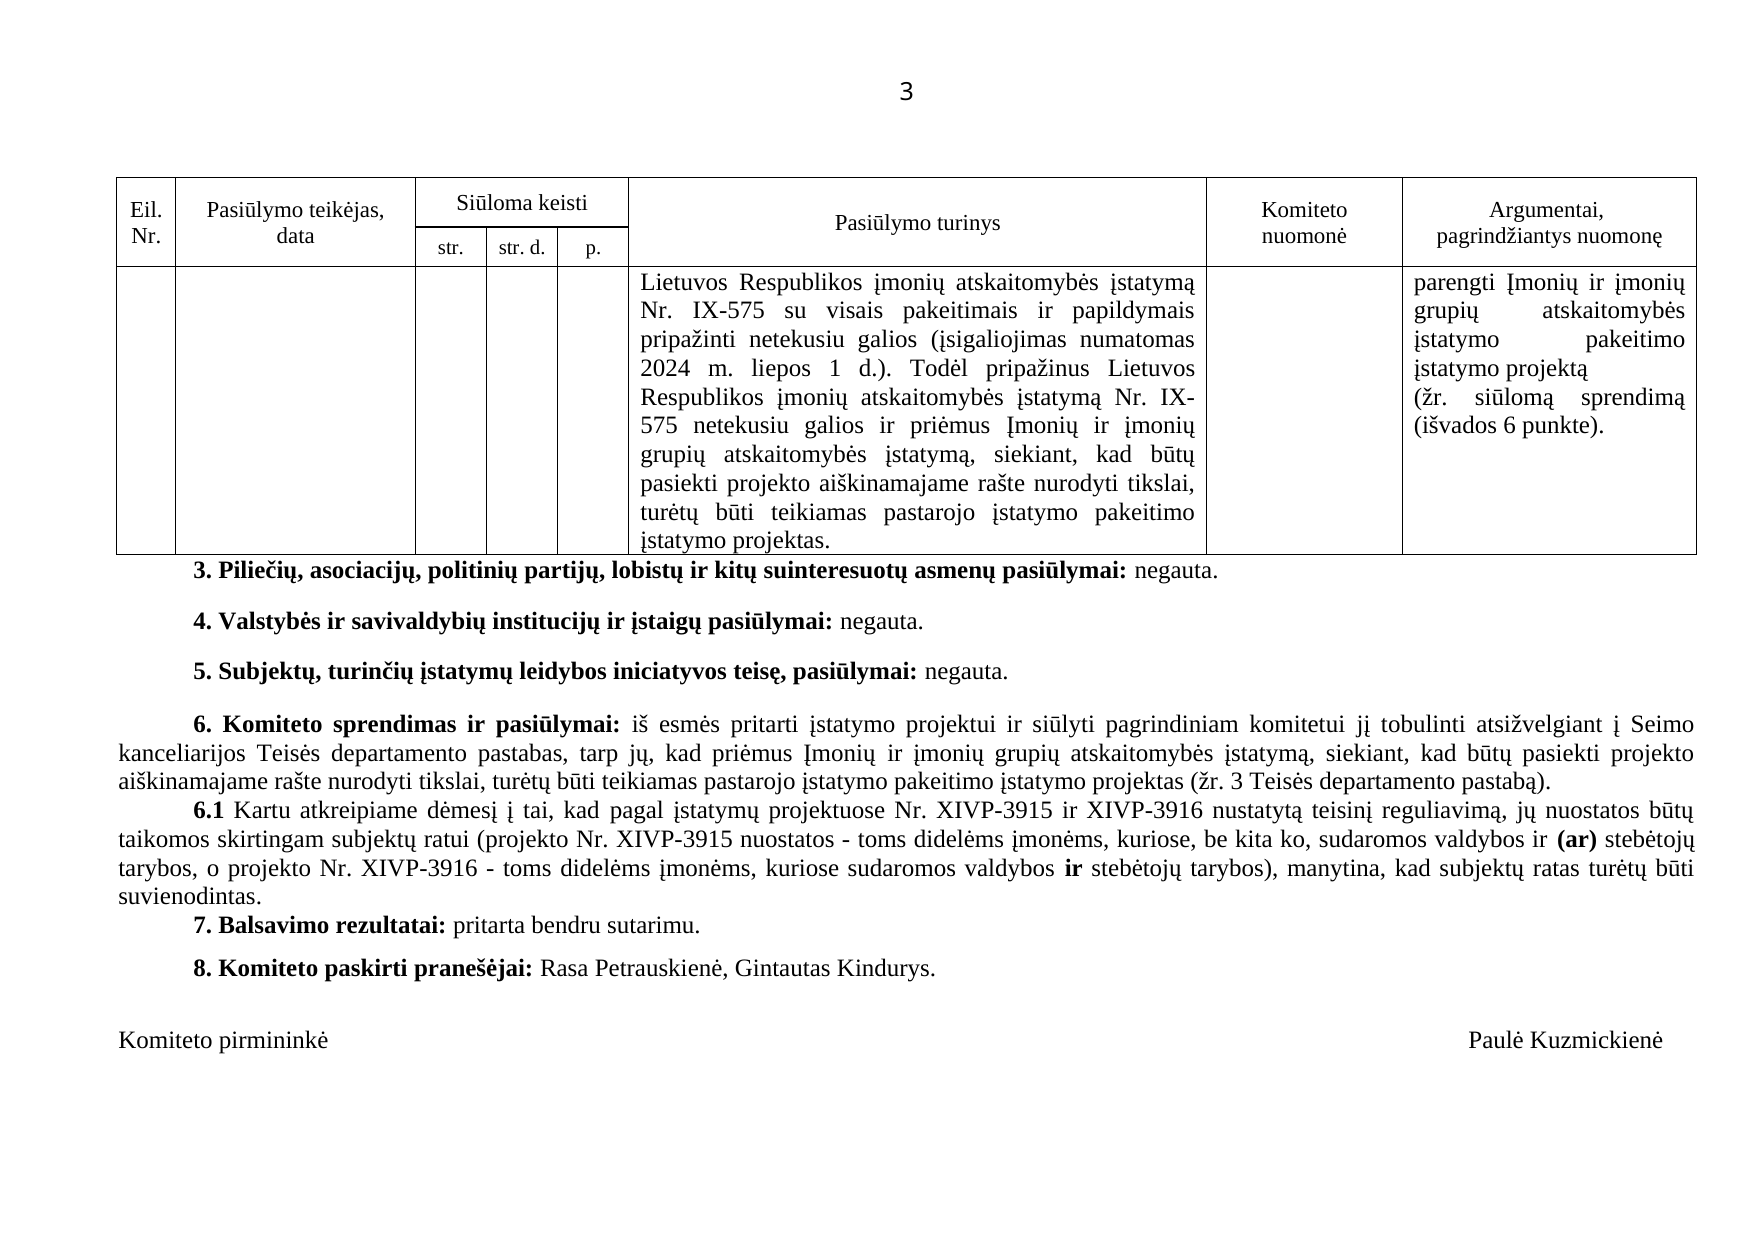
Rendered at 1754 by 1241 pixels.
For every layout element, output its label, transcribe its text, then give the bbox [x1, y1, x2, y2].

table_header Eil. Nr. [117, 178, 175, 266]
table_cell str. d. [487, 228, 557, 266]
subtitle 5. Subjektų, turinčių įstatymų leidybos iniciatyvos teisę, pasiūlymai: negauta. [118, 656, 1695, 685]
table_cell [558, 267, 628, 554]
text Komiteto pirmininkė Paulė Kuzmickienė [118, 1025, 1695, 1054]
text 6.1 Kartu atkreipiame dėmesį į tai, kad pagal įstatymų projektuose Nr. XIVP-3915 ir XIVP-3916 nustatytą teisinį reguliavimą, jų nuostatos būtų taikomos skirtingam subjektų ratui (projekto Nr. XIVP-3915 nuostatos - toms didelėms įmonėms, kuriose, be kita ko, sudaromos valdybos ir (ar) stebėtojų tarybos, o projekto Nr. XIVP-3916 - toms didelėms įmonėms, kuriose sudaromos valdybos ir stebėtojų tarybos), manytina, kad subjektų ratas turėtų būti suvienodintas. [118, 795, 1695, 910]
table_cell [1207, 267, 1402, 554]
text 8. Komiteto paskirti pranešėjai: Rasa Petrauskienė, Gintautas Kindurys. [118, 953, 1695, 982]
subtitle 4. Valstybės ir savivaldybių institucijų ir įstaigų pasiūlymai: negauta. [118, 606, 1695, 634]
table_header Pasiūlymo teikėjas, data [176, 178, 415, 266]
table_header Siūloma keisti [416, 178, 628, 226]
table_cell [487, 267, 557, 554]
table_header Pasiūlymo turinys [629, 178, 1206, 266]
subtitle 3. Piliečių, asociacijų, politinių partijų, lobistų ir kitų suinteresuotų asmenų pasiūlymai: negauta. [118, 555, 1695, 584]
table_cell p. [558, 228, 628, 266]
text 7. Balsavimo rezultatai: pritarta bendru sutarimu. [118, 910, 1695, 939]
table_cell Lietuvos Respublikos įmonių atskaitomybės įstatymą Nr. IX-575 su visais pakeitimais ir papildymais pripažinti netekusiu galios (įsigaliojimas numatomas 2024 m. liepos 1 d.). Todėl pripažinus Lietuvos Respublikos įmonių atskaitomybės įstatymą Nr. IX-575 netekusiu galios ir priėmus Įmonių ir įmonių grupių atskaitomybės įstatymą, siekiant, kad būtų pasiekti projekto aiškinamajame rašte nurodyti tikslai, turėtų būti teikiamas pastarojo įstatymo pakeitimo įstatymo projektas. [629, 267, 1206, 554]
table_cell [176, 267, 415, 554]
table_cell [416, 267, 486, 554]
table_cell [117, 267, 175, 554]
table_header Komiteto nuomonė [1207, 178, 1402, 266]
table_cell parengti Įmonių ir įmonių grupių atskaitomybės įstatymo pakeitimo įstatymo projektą (žr. siūlomą sprendimą (išvados 6 punkte). [1403, 267, 1696, 554]
text 6. Komiteto sprendimas ir pasiūlymai: iš esmės pritarti įstatymo projektui ir siūlyti pagrindiniam komitetui jį tobulinti atsižvelgiant į Seimo kanceliarijos Teisės departamento pastabas, tarp jų, kad priėmus Įmonių ir įmonių grupių atskaitomybės įstatymą, siekiant, kad būtų pasiekti projekto aiškinamajame rašte nurodyti tikslai, turėtų būti teikiamas pastarojo įstatymo pakeitimo įstatymo projektas (žr. 3 Teisės departamento pastabą). [118, 709, 1695, 795]
table_header Argumentai, pagrindžiantys nuomonę [1403, 178, 1696, 266]
table_cell str. [416, 228, 486, 266]
